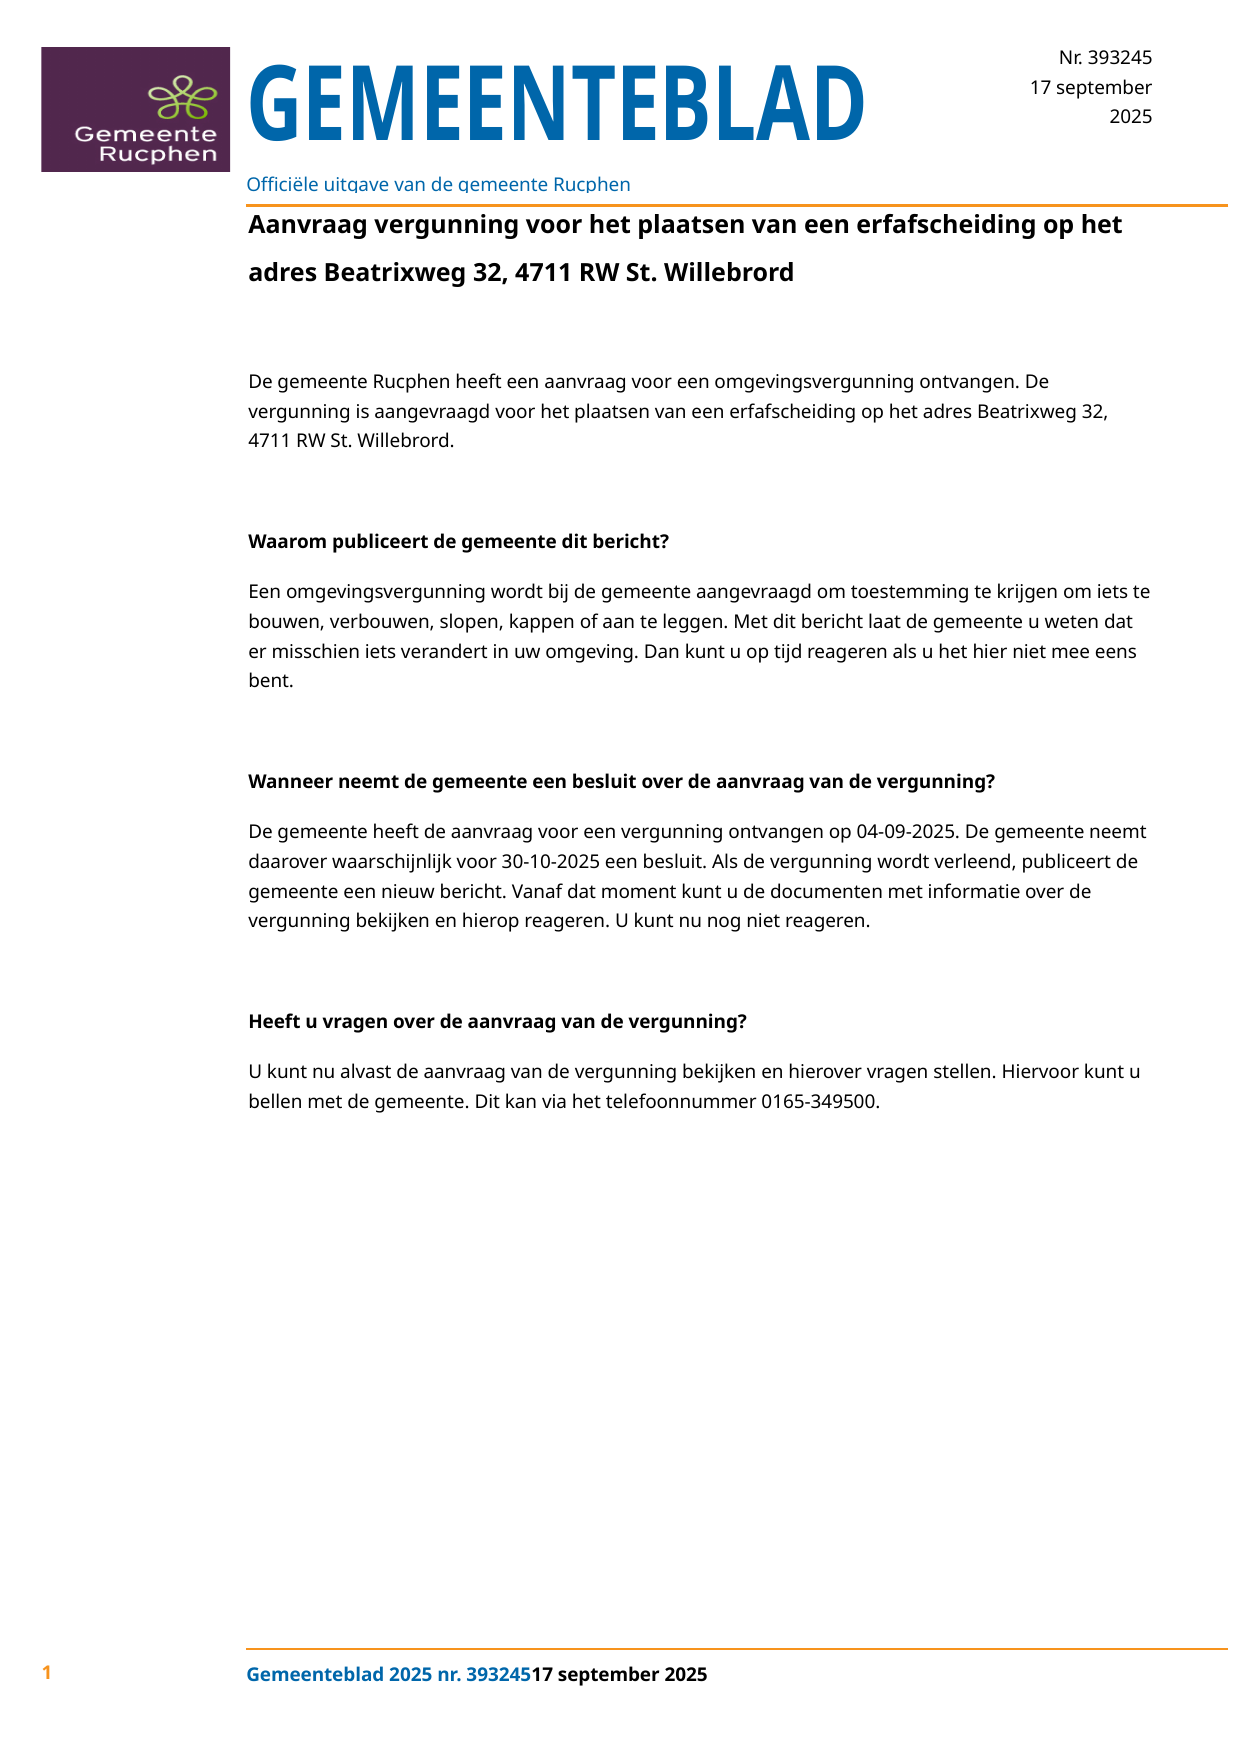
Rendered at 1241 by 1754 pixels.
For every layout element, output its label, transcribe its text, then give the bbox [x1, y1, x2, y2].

text Aanvraag vergunning voor het plaatsen van een erfafscheiding op het adres Beatrixweg 32, 4711 RW St. Willebrord [248, 207, 1152, 288]
text Waarom publiceert de gemeente dit bericht? [248, 528, 1152, 554]
text Een omgevingsvergunning wordt bij de gemeente aangevraagd om toestemming te krijgen om iets te bouwen, verbouwen, slopen, kappen of aan te leggen. Met dit bericht laat de gemeente u weten dat er misschien iets verandert in uw omgeving. Dan kunt u op tijd reageren als u het hier niet mee eens bent. [248, 579, 1152, 693]
text De gemeente heeft de aanvraag voor een vergunning ontvangen op 04-09-2025. De gemeente neemt daarover waarschijnlijk voor 30-10-2025 een besluit. Als de vergunning wordt verleend, publiceert de gemeente een nieuw bericht. Vanaf dat moment kunt u de documenten met informatie over de vergunning bekijken en hierop reageren. U kunt nu nog niet reageren. [248, 819, 1152, 933]
text Wanneer neemt de gemeente een besluit over de aanvraag van de vergunning? [248, 768, 1152, 794]
text De gemeente Rucphen heeft een aanvraag voor een omgevingsvergunning ontvangen. De vergunning is aangevraagd voor het plaatsen van een erfafscheiding op het adres Beatrixweg 32, 4711 RW St. Willebrord. [248, 368, 1152, 453]
text Heeft u vragen over de aanvraag van de vergunning? [248, 1008, 1152, 1034]
picture [41, 47, 231, 172]
text U kunt nu alvast de aanvraag van de vergunning bekijken en hierover vragen stellen. Hiervoor kunt u bellen met de gemeente. Dit kan via het telefoonnummer 0165-349500. [248, 1059, 1152, 1114]
